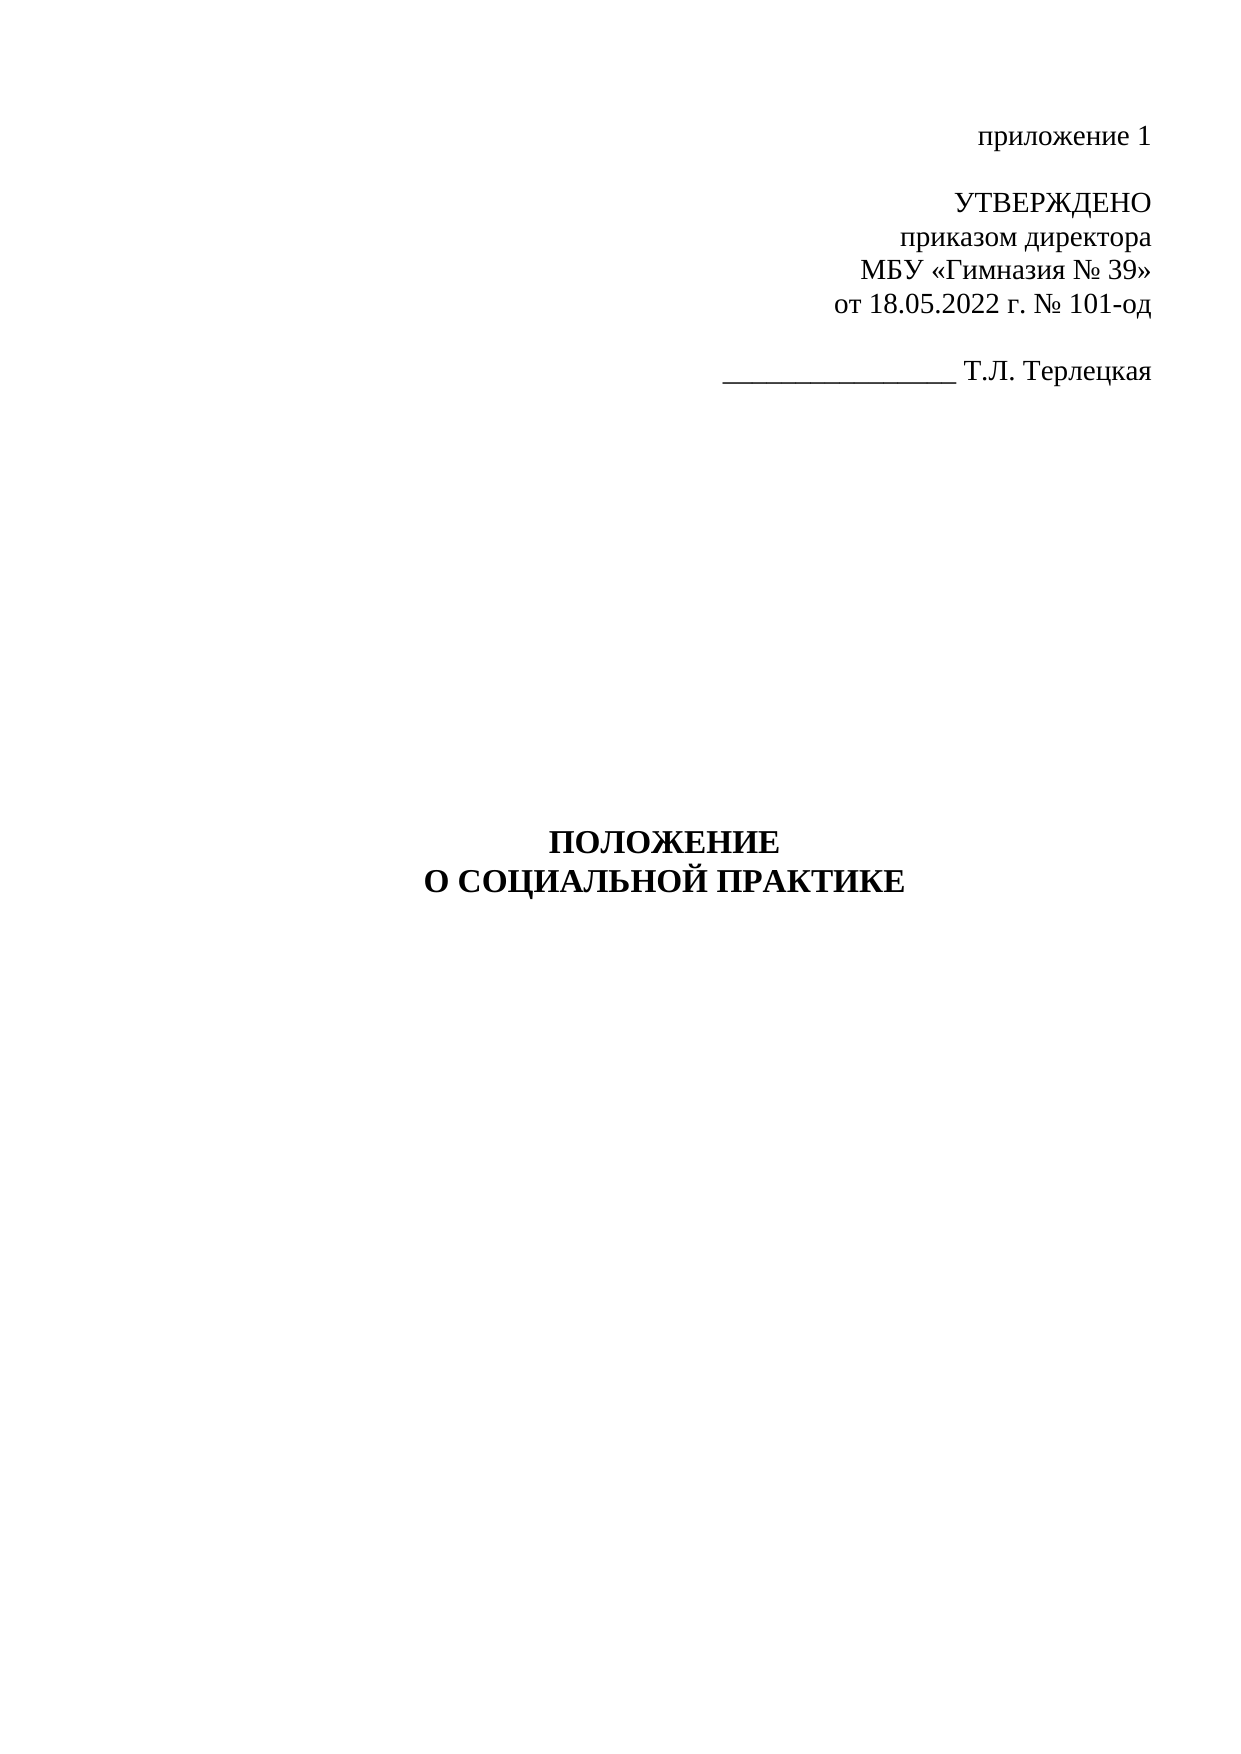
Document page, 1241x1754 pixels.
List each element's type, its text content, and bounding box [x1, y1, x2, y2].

text приложение 1 [177, 118, 1152, 152]
text Положение [177, 822, 1152, 861]
text УТВЕРЖДЕНО [177, 185, 1152, 219]
text приказом директора МБУ «Гимназия № 39» [177, 219, 1152, 286]
text О СОЦИАЛЬНОЙ ПРАКТИКЕ [177, 861, 1152, 899]
text от 18.05.2022 г. № 101-од [177, 286, 1152, 319]
text ________________ Т.Л. Терлецкая [177, 353, 1152, 386]
